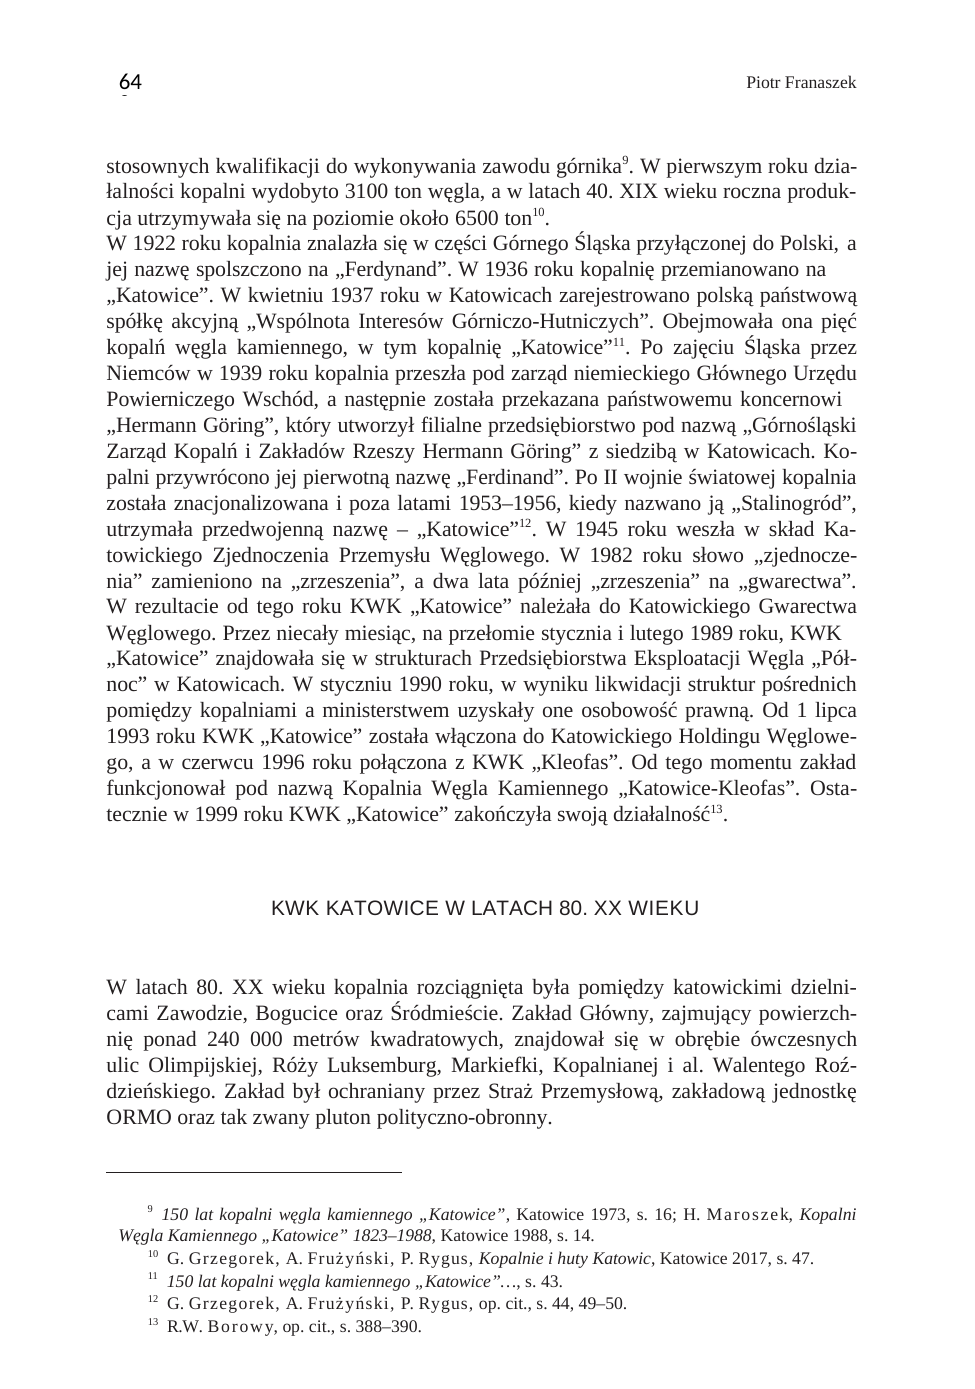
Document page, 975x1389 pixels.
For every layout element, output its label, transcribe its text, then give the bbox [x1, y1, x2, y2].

text 12 G. Grzegorek, A. Frużyński, P. Rygus, op. cit., s. 44, 49–50. [148, 1293, 869, 1313]
text W latach 80. XX wieku kopalnia rozciągnięta była pomiędzy katowickimi dzielni- cami Zawodzie, Bogucice oraz Śródmieście. Zakład Główny, zajmujący powierzch- nię ponad 240 000 metrów kwadratowych, znajdował się w obrębie ówczesnych ulic Olimpijskiej, Róży Luksemburg, Markiefki, Kopalnianej i al. Walentego Roź- dzieńskiego. Zakład był ochraniany przez Straż Przemysłową, zakładową jednostkę ORMO oraz tak zwany pluton polityczno-obronny. [106, 974, 857, 1129]
text KWK KATOWICE W LATACH 80. XX WIEKU [271, 896, 869, 920]
text „Hermann Gӧring”, który utworzył filialne przedsiębiorstwo pod nazwą „Górnośląski Zarząd Kopalń i Zakładów Rzeszy Hermann Gӧring” z siedzibą w Katowicach. Ko- palni przywrócono jej pierwotną nazwę „Ferdinand”. Po II wojnie światowej kopalnia została znacjonalizowana i poza latami 1953–1956, kiedy nazwano ją „Stalinogród”, utrzymała przedwojenną nazwę – „Katowice”12. W 1945 roku weszła w skład Ka- towickiego Zjednoczenia Przemysłu Węglowego. W 1982 roku słowo „zjednocze- nia” zamieniono na „zrzeszenia”, a dwa lata później „zrzeszenia” na „gwarectwa”. W rezultacie od tego roku KWK „Katowice” należała do Katowickiego Gwarectwa Węglowego. Przez niecały miesiąc, na przełomie stycznia i lutego 1989 roku, KWK [106, 412, 857, 645]
text 13 R.W. Borowy, op. cit., s. 388–390. [148, 1316, 869, 1336]
text stosownych kwalifikacji do wykonywania zawodu górnika9. W pierwszym roku dzia- łalności kopalni wydobyto 3100 ton węgla, a w latach 40. XIX wieku roczna produk- cja utrzymywała się na poziomie około 6500 ton10. [106, 153, 857, 230]
text 9 150 lat kopalni węgla kamiennego „Katowice”, Katowice 1973, s. 16; H. Maroszek, Kopalni Węgla Kamiennego „Katowice” 1823–1988, Katowice 1988, s. 14. [118, 1203, 862, 1245]
text „Katowice”. W kwietniu 1937 roku w Katowicach zarejestrowano polską państwową spółkę akcyjną „Wspólnota Interesów Górniczo-Hutniczych”. Obejmowała ona pięć kopalń węgla kamiennego, w tym kopalnię „Katowice”11. Po zajęciu Śląska przez Niemców w 1939 roku kopalnia przeszła pod zarząd niemieckiego Głównego Urzędu Powierniczego Wschód, a następnie została przekazana państwowemu koncernowi [106, 282, 857, 411]
text 11 150 lat kopalni węgla kamiennego „Katowice”…, s. 43. [148, 1270, 869, 1291]
text „Katowice” znajdowała się w strukturach Przedsiębiorstwa Eksploatacji Węgla „Pół- noc” w Katowicach. W styczniu 1990 roku, w wyniku likwidacji struktur pośrednich pomiędzy kopalniami a ministerstwem uzyskały one osobowość prawną. Od 1 lipca 1993 roku KWK „Katowice” została włączona do Katowickiego Holdingu Węglowe- go, a w czerwcu 1996 roku połączona z KWK „Kleofas”. Od tego momentu zakład funkcjonował pod nazwą Kopalnia Węgla Kamiennego „Katowice-Kleofas”. Osta- tecznie w 1999 roku KWK „Katowice” zakończyła swoją działalność13. [106, 645, 857, 826]
text 10 G. Grzegorek, A. Frużyński, P. Rygus, Kopalnie i huty Katowic, Katowice 2017, s. 47. [148, 1247, 869, 1268]
text W 1922 roku kopalnia znalazła się w części Górnego Śląska przyłączonej do Polski, a jej nazwę spolszczono na „Ferdynand”. W 1936 roku kopalnię przemianowano na [106, 230, 857, 282]
